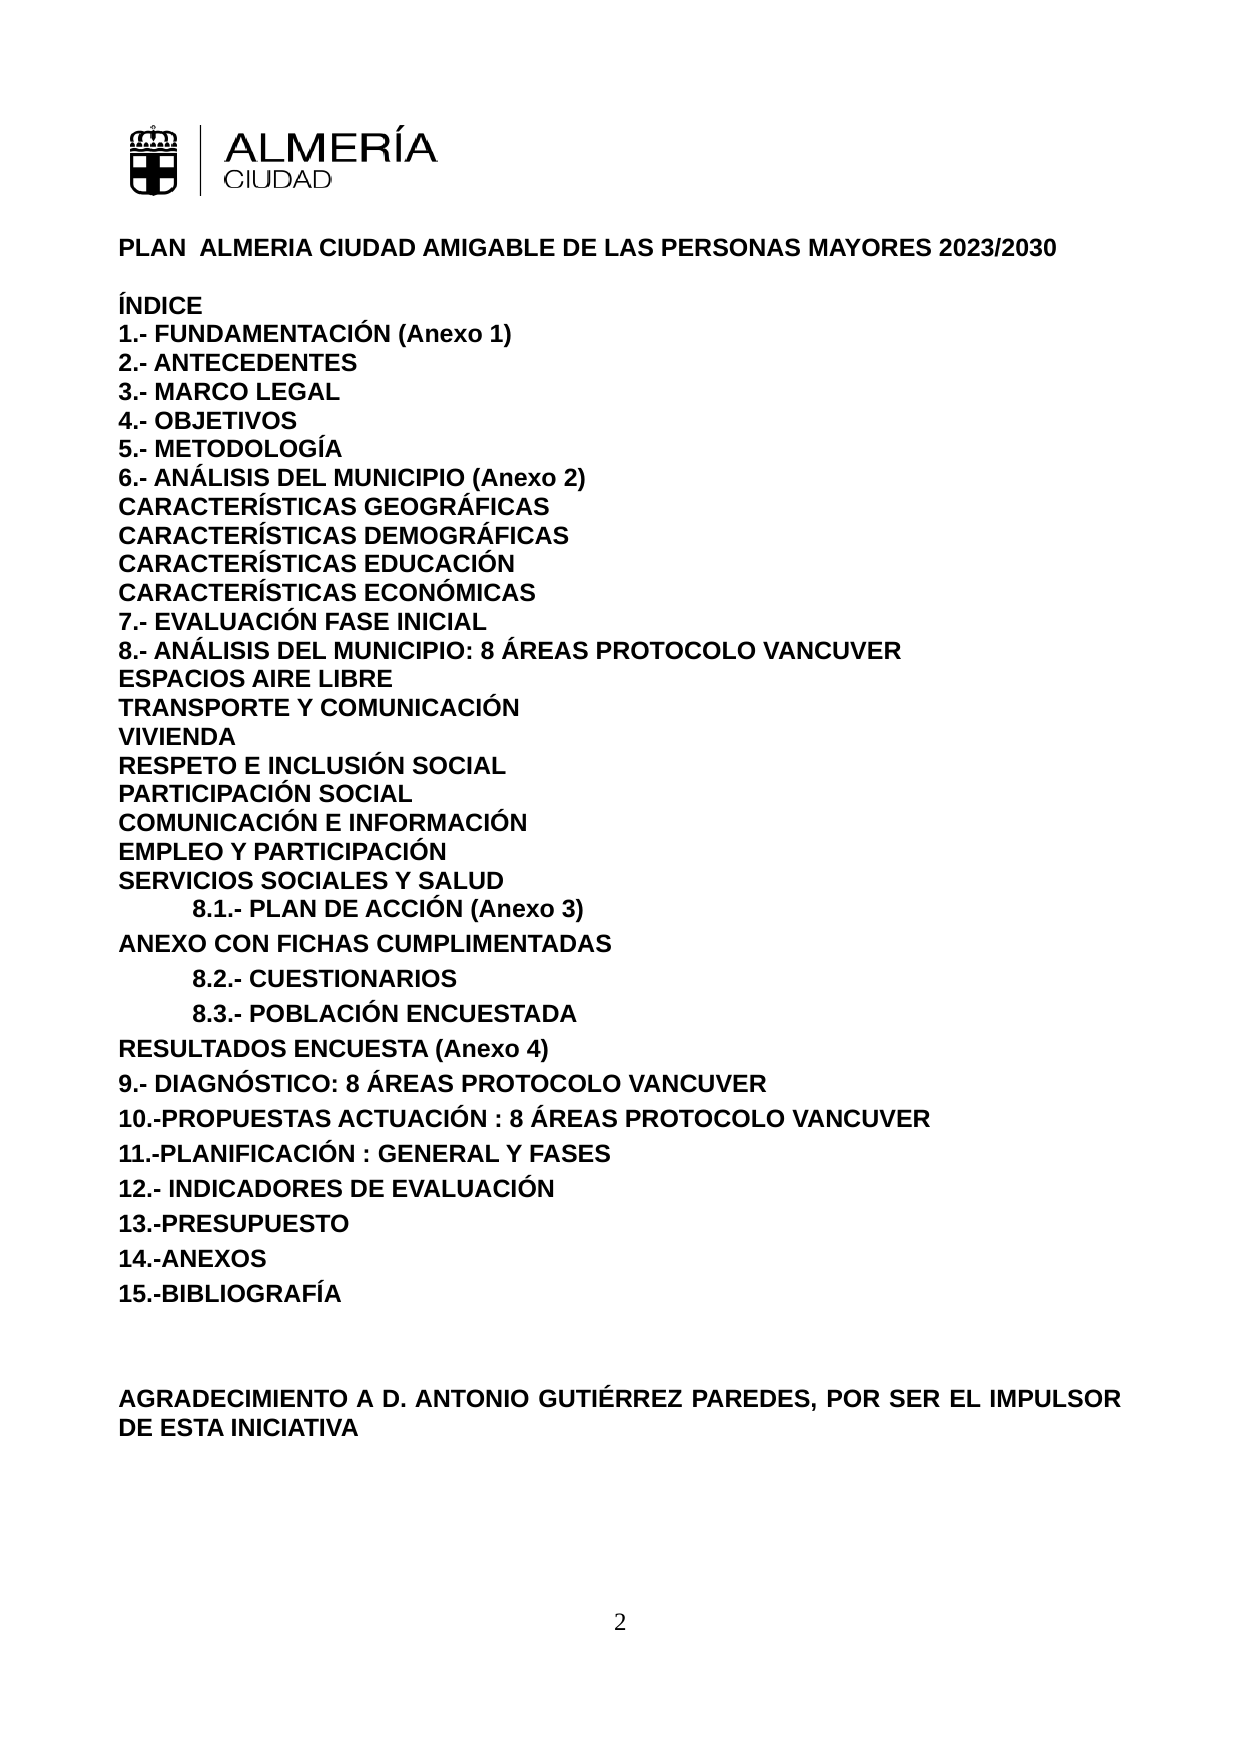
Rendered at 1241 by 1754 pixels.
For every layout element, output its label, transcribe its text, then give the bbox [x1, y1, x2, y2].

text 10.-PROPUESTAS ACTUACIÓN : 8 ÁREAS PROTOCOLO VANCUVER [118, 1104, 1122, 1133]
text 1.- FUNDAMENTACIÓN (Anexo 1) [118, 319, 1122, 348]
text COMUNICACIÓN E INFORMACIÓN [118, 808, 1122, 837]
text 8.- ANÁLISIS DEL MUNICIPIO: 8 ÁREAS PROTOCOLO VANCUVER [118, 636, 1122, 664]
text 5.- METODOLOGÍA [118, 434, 1122, 463]
text PARTICIPACIÓN SOCIAL [118, 779, 1122, 808]
text 2.- ANTECEDENTES [118, 348, 1122, 377]
text 14.-ANEXOS [118, 1244, 1122, 1273]
text SERVICIOS SOCIALES Y SALUD [118, 866, 1122, 894]
text 15.-BIBLIOGRAFÍA [118, 1279, 1122, 1308]
text TRANSPORTE Y COMUNICACIÓN [118, 693, 1122, 722]
text 12.- INDICADORES DE EVALUACIÓN [118, 1174, 1122, 1203]
text CARACTERÍSTICAS GEOGRÁFICAS [118, 492, 1122, 521]
text AGRADECIMIENTO A D. ANTONIO GUTIÉRREZ PAREDES, POR SER EL IMPULSOR DE ESTA INICIATIVA [118, 1384, 1122, 1442]
text 3.- MARCO LEGAL [118, 377, 1122, 406]
text 8.1.- PLAN DE ACCIÓN (Anexo 3) [118, 894, 1122, 923]
text PLAN ALMERIA CIUDAD AMIGABLE DE LAS PERSONAS MAYORES 2023/2030 [118, 233, 1122, 262]
text VIVIENDA [118, 722, 1122, 751]
text RESULTADOS ENCUESTA (Anexo 4) [118, 1034, 1122, 1063]
text 9.- DIAGNÓSTICO: 8 ÁREAS PROTOCOLO VANCUVER [118, 1069, 1122, 1098]
text 13.-PRESUPUESTO [118, 1209, 1122, 1238]
text ESPACIOS AIRE LIBRE [118, 664, 1122, 693]
text ÍNDICE [118, 291, 1122, 319]
text CARACTERÍSTICAS DEMOGRÁFICAS [118, 521, 1122, 549]
text RESPETO E INCLUSIÓN SOCIAL [118, 751, 1122, 779]
picture [130, 125, 439, 196]
text EMPLEO Y PARTICIPACIÓN [118, 837, 1122, 866]
text CARACTERÍSTICAS ECONÓMICAS [118, 578, 1122, 607]
text 7.- EVALUACIÓN FASE INICIAL [118, 607, 1122, 636]
text ANEXO CON FICHAS CUMPLIMENTADAS [118, 929, 1122, 958]
text 6.- ANÁLISIS DEL MUNICIPIO (Anexo 2) [118, 463, 1122, 492]
text CARACTERÍSTICAS EDUCACIÓN [118, 549, 1122, 578]
text 11.-PLANIFICACIÓN : GENERAL Y FASES [118, 1139, 1122, 1168]
text 8.2.- CUESTIONARIOS [118, 964, 1122, 993]
text 4.- OBJETIVOS [118, 406, 1122, 434]
text 8.3.- POBLACIÓN ENCUESTADA [118, 999, 1122, 1028]
